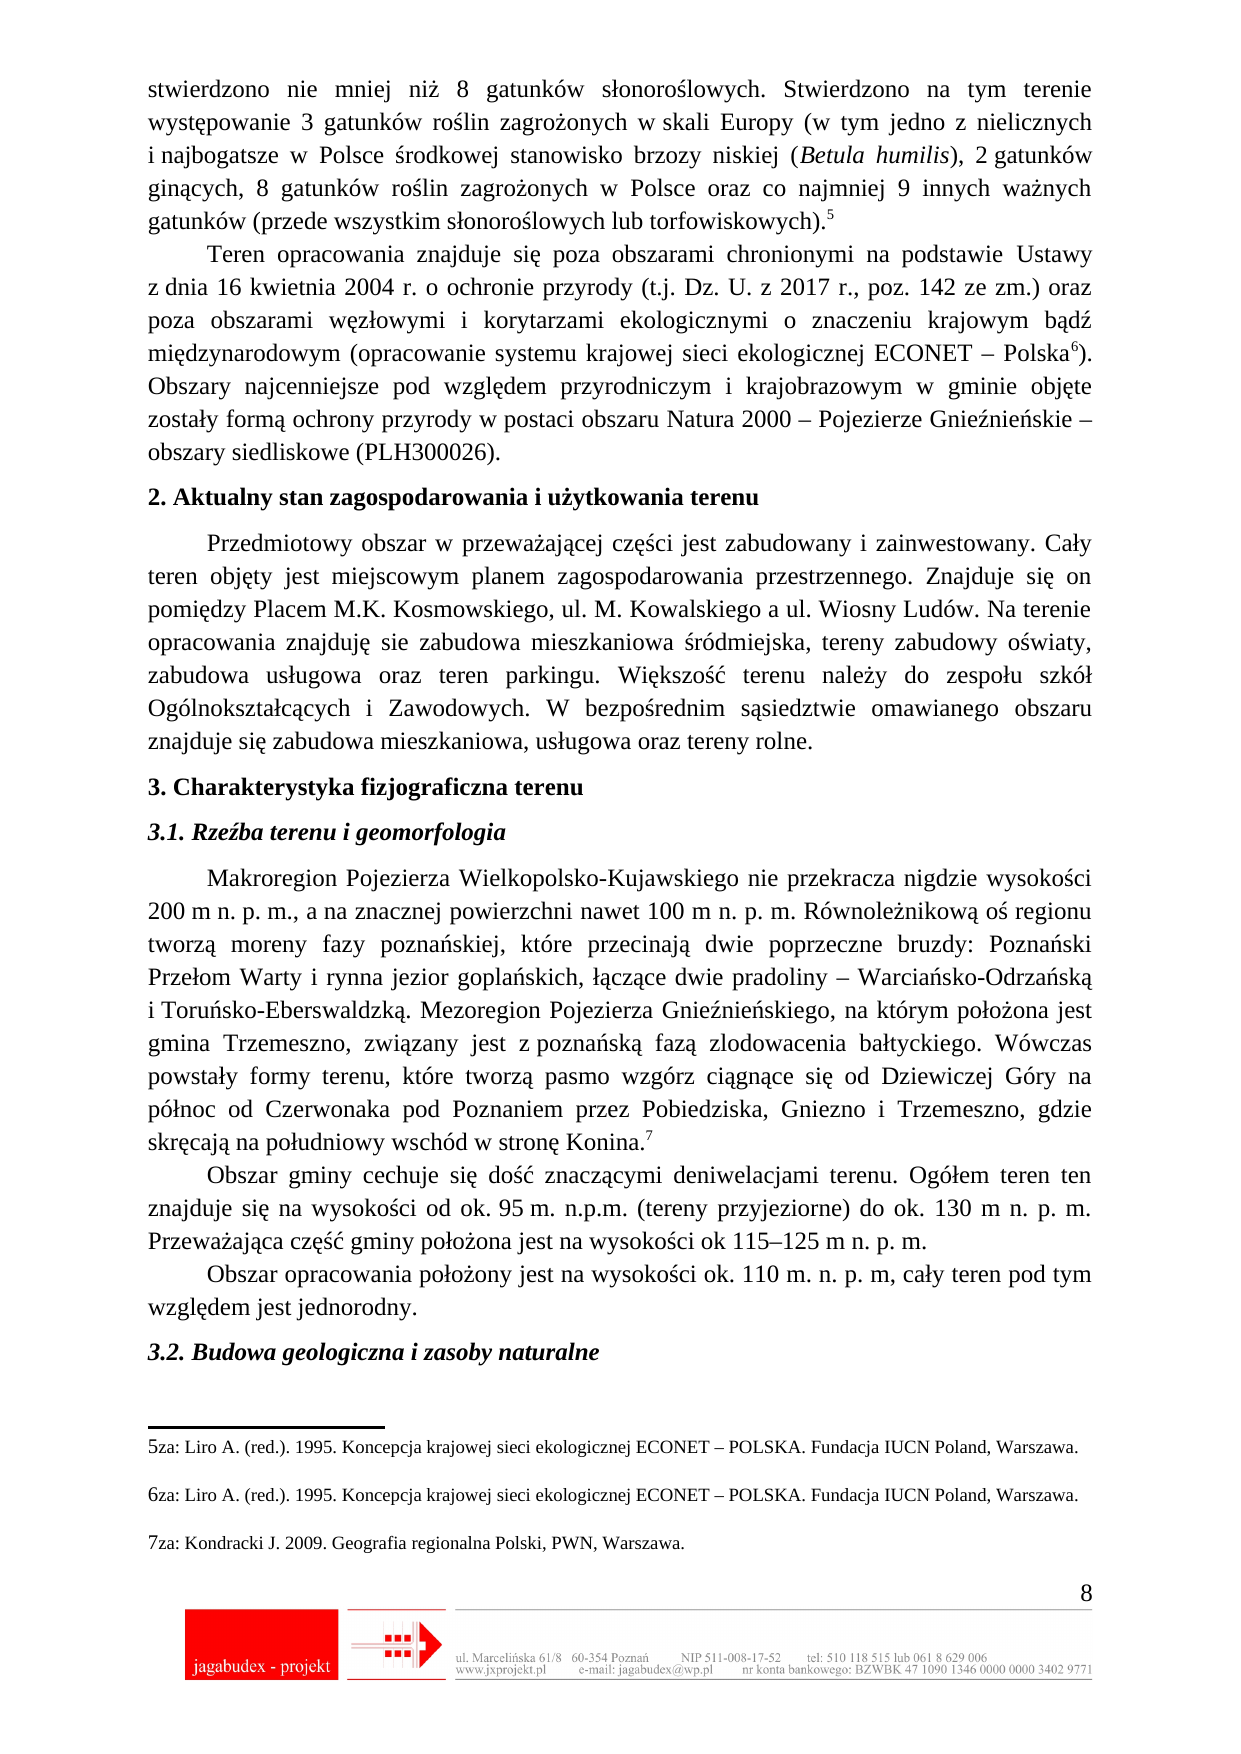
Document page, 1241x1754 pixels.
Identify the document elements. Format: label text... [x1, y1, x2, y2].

text Przedmiotowy obszar w przeważającej części jest zabudowany i zainwestowany. Cały teren objęty jest miejscowym planem zagospodarowania przestrzennego. Znajduje się on pomiędzy Placem M.K. Kosmowskiego, ul. M. Kowalskiego a ul. Wiosny Ludów. Na terenie opracowania znajduję sie zabudowa mieszkaniowa śródmiejska, tereny zabudowy oświaty, zabudowa usługowa oraz teren parkingu. Większość terenu należy do zespołu szkół Ogólnokształcących i Zawodowych. W bezpośrednim sąsiedztwie omawianego obszaru znajduje się zabudowa mieszkaniowa, usługowa oraz tereny rolne. [148, 528, 1093, 755]
text za: Liro A. (red.). 1995. Koncepcja krajowej sieci ekologicznej ECONET – POLSKA. Fundacja IUCN Poland, Warszawa. [148, 1433, 1093, 1458]
text 3. Charakterystyka fizjograficzna terenu [148, 772, 1093, 800]
picture [184, 1606, 1093, 1681]
text Obszar gminy cechuje się dość znaczącymi deniwelacjami terenu. Ogółem teren ten znajduje się na wysokości od ok. 95 m. n.p.m. (tereny przyjeziorne) do ok. 130 m n. p. m. Przeważająca część gminy położona jest na wysokości ok 115–125 m n. p. m. [148, 1160, 1093, 1255]
text stwierdzono nie mniej niż 8 gatunków słonoroślowych. Stwierdzono na tym terenie występowanie 3 gatunków roślin zagrożonych w skali Europy (w tym jedno z nielicznych i najbogatsze w Polsce środkowej stanowisko brzozy niskiej (Betula humilis), 2 gatunków ginących, 8 gatunków roślin zagrożonych w Polsce oraz co najmniej 9 innych ważnych gatunków (przede wszystkim słonoroślowych lub torfowiskowych). [148, 74, 1093, 234]
text Obszar opracowania położony jest na wysokości ok. 110 m. n. p. m, cały teren pod tym względem jest jednorodny. [148, 1259, 1093, 1321]
text 3.2. Budowa geologiczna i zasoby naturalne [148, 1337, 1093, 1366]
text Teren opracowania znajduje się poza obszarami chronionymi na podstawie Ustawy z dnia 16 kwietnia 2004 r. o ochronie przyrody (t.j. Dz. U. z 2017 r., poz. 142 ze zm.) oraz poza obszarami węzłowymi i korytarzami ekologicznymi o znaczeniu krajowym bądź międzynarodowym (opracowanie systemu krajowej sieci ekologicznej ECONET – Polska). Obszary najcenniejsze pod względem przyrodniczym i krajobrazowym w gminie objęte zostały formą ochrony przyrody w postaci obszaru Natura 2000 – Pojezierze Gnieźnieńskie – obszary siedliskowe (PLH300026). [148, 239, 1093, 466]
text za: Liro A. (red.). 1995. Koncepcja krajowej sieci ekologicznej ECONET – POLSKA. Fundacja IUCN Poland, Warszawa. [148, 1482, 1093, 1506]
text 3.1. Rzeźba terenu i geomorfologia [148, 817, 1093, 846]
text 2. Aktualny stan zagospodarowania i użytkowania terenu [148, 482, 1093, 511]
text za: Kondracki J. 2009. Geografia regionalna Polski, PWN, Warszawa. [148, 1530, 1093, 1554]
text Makroregion Pojezierza Wielkopolsko-Kujawskiego nie przekracza nigdzie wysokości 200 m n. p. m., a na znacznej powierzchni nawet 100 m n. p. m. Równoleżnikową oś regionu tworzą moreny fazy poznańskiej, które przecinają dwie poprzeczne bruzdy: Poznański Przełom Warty i rynna jezior goplańskich, łączące dwie pradoliny – Warciańsko-Odrzańską i Toruńsko-Eberswaldzką. Mezoregion Pojezierza Gnieźnieńskiego, na którym położona jest gmina Trzemeszno, związany jest z poznańską fazą zlodowacenia bałtyckiego. Wówczas powstały formy terenu, które tworzą pasmo wzgórz ciągnące się od Dziewiczej Góry na północ od Czerwonaka pod Poznaniem przez Pobiedziska, Gniezno i Trzemeszno, gdzie skręcają na południowy wschód w stronę Konina. [148, 863, 1093, 1156]
